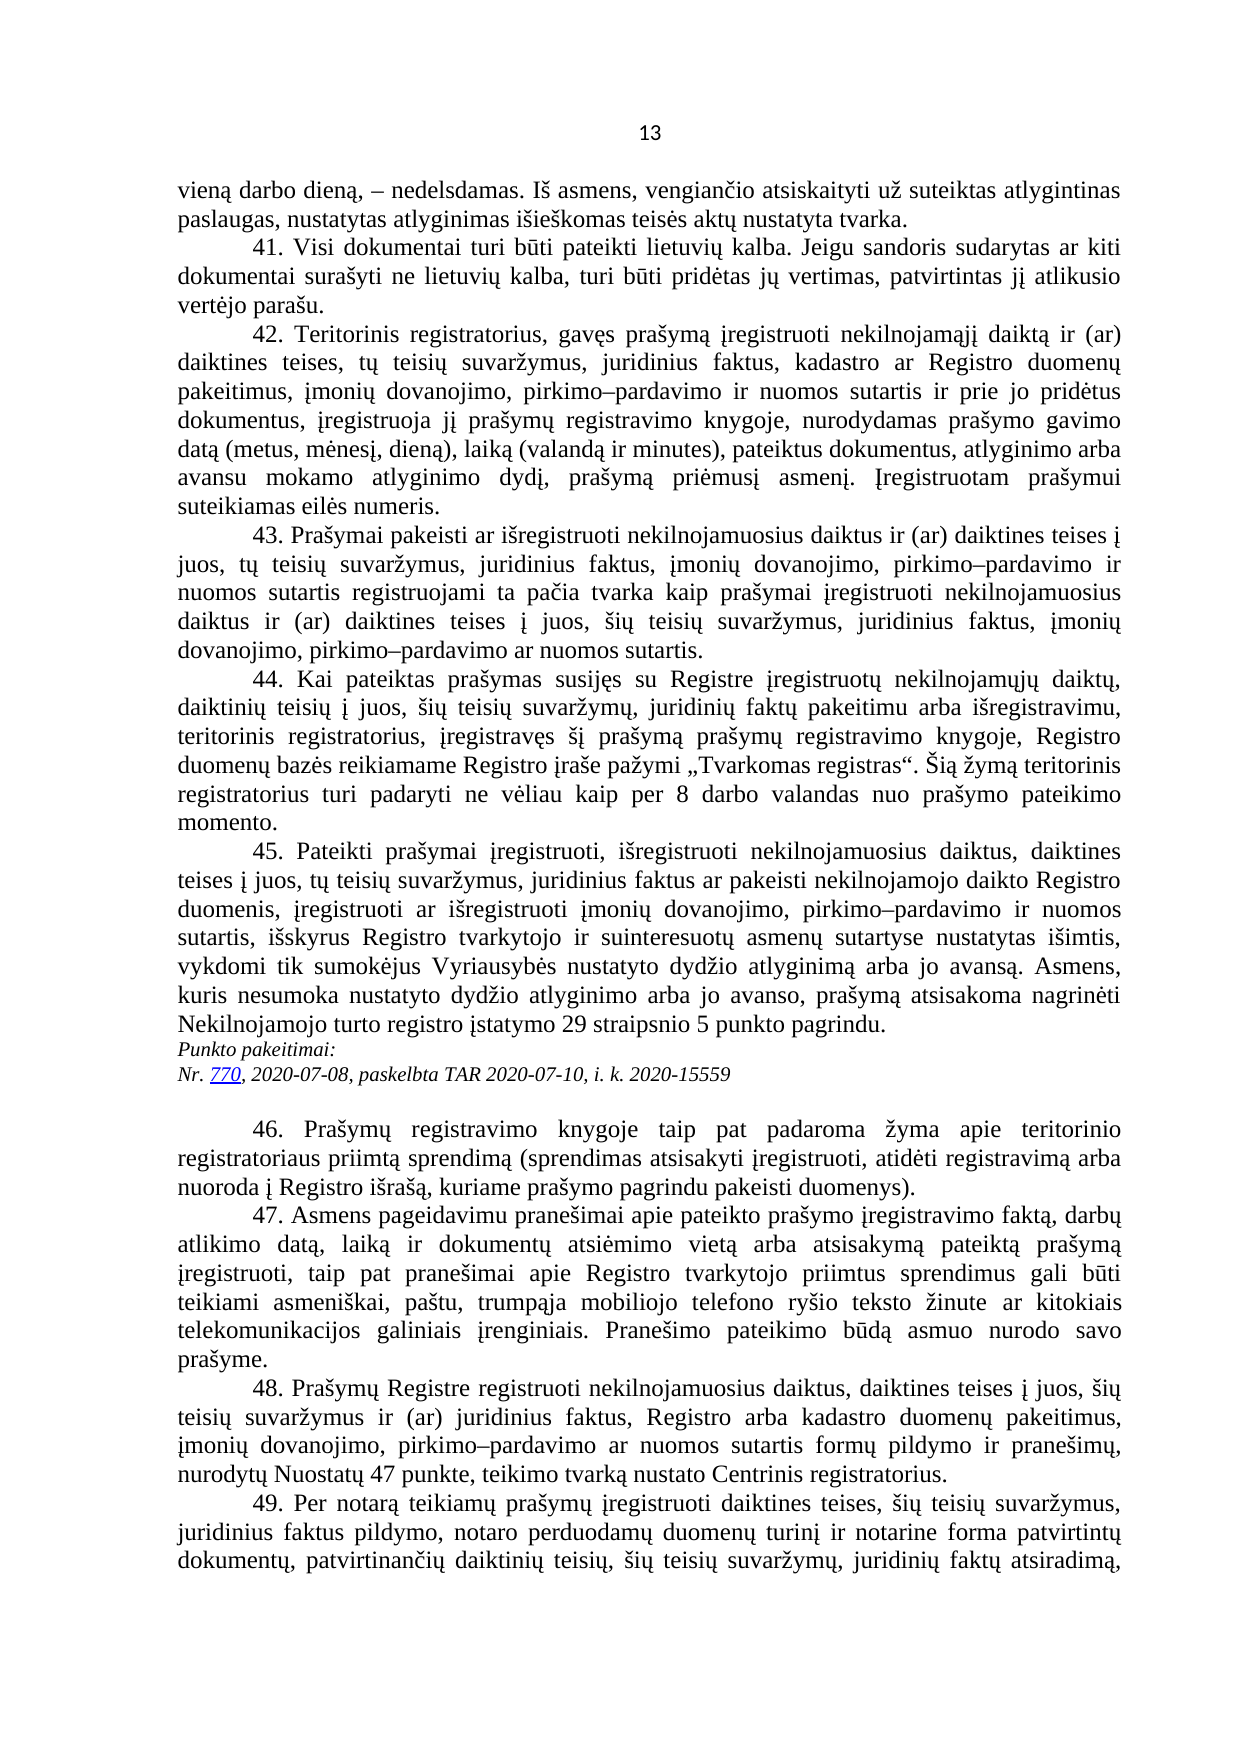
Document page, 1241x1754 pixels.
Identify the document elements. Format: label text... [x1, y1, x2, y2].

text 42. Teritorinis registratorius, gavęs prašymą įregistruoti nekilnojamąjį daiktą ir (ar) daiktines teises, tų teisių suvaržymus, juridinius faktus, kadastro ar Registro duomenų pakeitimus, įmonių dovanojimo, pirkimo–pardavimo ir nuomos sutartis ir prie jo pridėtus dokumentus, įregistruoja jį prašymų registravimo knygoje, nurodydamas prašymo gavimo datą (metus, mėnesį, dieną), laiką (valandą ir minutes), pateiktus dokumentus, atlyginimo arba avansu mokamo atlyginimo dydį, prašymą priėmusį asmenį. Įregistruotam prašymui suteikiamas eilės numeris. [177, 319, 1122, 520]
text 45. Pateikti prašymai įregistruoti, išregistruoti nekilnojamuosius daiktus, daiktines teises į juos, tų teisių suvaržymus, juridinius faktus ar pakeisti nekilnojamojo daikto Registro duomenis, įregistruoti ar išregistruoti įmonių dovanojimo, pirkimo–pardavimo ir nuomos sutartis, išskyrus Registro tvarkytojo ir suinteresuotų asmenų sutartyse nustatytas išimtis, vykdomi tik sumokėjus Vyriausybės nustatyto dydžio atlyginimą arba jo avansą. Asmens, kuris nesumoka nustatyto dydžio atlyginimo arba jo avanso, prašymą atsisakoma nagrinėti Nekilnojamojo turto registro įstatymo 29 straipsnio 5 punkto pagrindu. [177, 836, 1122, 1037]
text 48. Prašymų Registre registruoti nekilnojamuosius daiktus, daiktines teises į juos, šių teisių suvaržymus ir (ar) juridinius faktus, Registro arba kadastro duomenų pakeitimus, įmonių dovanojimo, pirkimo–pardavimo ar nuomos sutartis formų pildymo ir pranešimų, nurodytų Nuostatų 47 punkte, teikimo tvarką nustato Centrinis registratorius. [177, 1373, 1122, 1488]
text 46. Prašymų registravimo knygoje taip pat padaroma žyma apie teritorinio registratoriaus priimtą sprendimą (sprendimas atsisakyti įregistruoti, atidėti registravimą arba nuoroda į Registro išrašą, kuriame prašymo pagrindu pakeisti duomenys). [177, 1114, 1122, 1201]
text Nr. 770, 2020-07-08, paskelbta TAR 2020-07-10, i. k. 2020-15559 [177, 1061, 1122, 1086]
text vieną darbo dieną, – nedelsdamas. Iš asmens, vengiančio atsiskaityti už suteiktas atlygintinas paslaugas, nustatytas atlyginimas išieškomas teisės aktų nustatyta tvarka. [177, 175, 1122, 232]
text 49. Per notarą teikiamų prašymų įregistruoti daiktines teises, šių teisių suvaržymus, juridinius faktus pildymo, notaro perduodamų duomenų turinį ir notarine forma patvirtintų dokumentų, patvirtinančių daiktinių teisių, šių teisių suvaržymų, juridinių faktų atsiradimą, [177, 1488, 1122, 1574]
text 47. Asmens pageidavimu pranešimai apie pateikto prašymo įregistravimo faktą, darbų atlikimo datą, laiką ir dokumentų atsiėmimo vietą arba atsisakymą pateiktą prašymą įregistruoti, taip pat pranešimai apie Registro tvarkytojo priimtus sprendimus gali būti teikiami asmeniškai, paštu, trumpąja mobiliojo telefono ryšio teksto žinute ar kitokiais telekomunikacijos galiniais įrenginiais. Pranešimo pateikimo būdą asmuo nurodo savo prašyme. [177, 1201, 1122, 1373]
text 44. Kai pateiktas prašymas susijęs su Registre įregistruotų nekilnojamųjų daiktų, daiktinių teisių į juos, šių teisių suvaržymų, juridinių faktų pakeitimu arba išregistravimu, teritorinis registratorius, įregistravęs šį prašymą prašymų registravimo knygoje, Registro duomenų bazės reikiamame Registro įraše pažymi „Tvarkomas registras“. Šią žymą teritorinis registratorius turi padaryti ne vėliau kaip per 8 darbo valandas nuo prašymo pateikimo momento. [177, 664, 1122, 836]
text Punkto pakeitimai: [177, 1037, 1122, 1061]
text 43. Prašymai pakeisti ar išregistruoti nekilnojamuosius daiktus ir (ar) daiktines teises į juos, tų teisių suvaržymus, juridinius faktus, įmonių dovanojimo, pirkimo–pardavimo ir nuomos sutartis registruojami ta pačia tvarka kaip prašymai įregistruoti nekilnojamuosius daiktus ir (ar) daiktines teises į juos, šių teisių suvaržymus, juridinius faktus, įmonių dovanojimo, pirkimo–pardavimo ar nuomos sutartis. [177, 520, 1122, 664]
text 41. Visi dokumentai turi būti pateikti lietuvių kalba. Jeigu sandoris sudarytas ar kiti dokumentai surašyti ne lietuvių kalba, turi būti pridėtas jų vertimas, patvirtintas jį atlikusio vertėjo parašu. [177, 232, 1122, 319]
